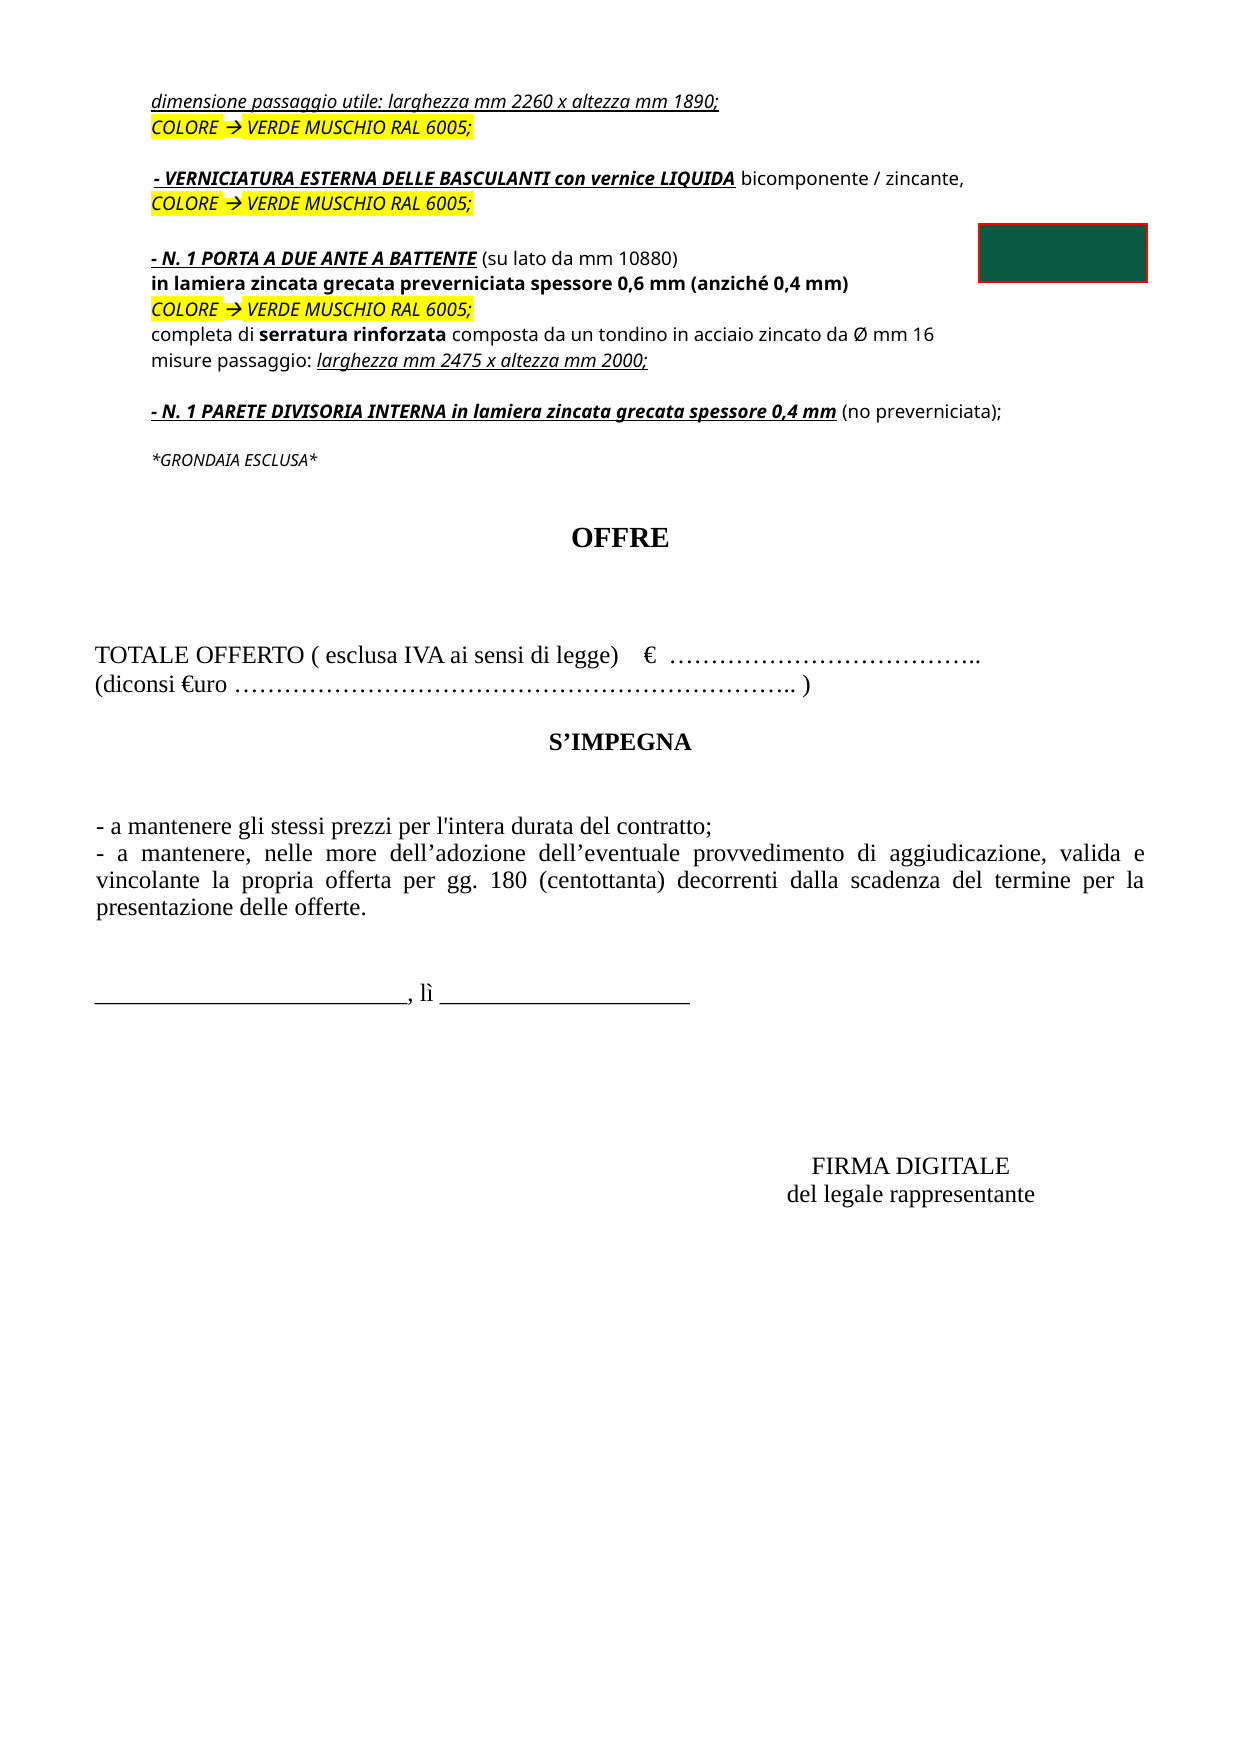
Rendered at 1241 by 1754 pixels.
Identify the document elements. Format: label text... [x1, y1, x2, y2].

text *GRONDAIA ESCLUSA* [94, 449, 1240, 472]
text (diconsi €uro ………………………………………………………….. ) [94, 669, 1146, 698]
subtitle S’IMPEGNA [94, 727, 1146, 755]
text in lamiera zincata grecata preverniciata spessore 0,6 mm (anziché 0,4 mm) [151, 270, 1234, 296]
text del legale rappresentante [732, 1179, 1088, 1208]
text TOTALE OFFERTO ( esclusa IVA ai sensi di legge) € ……………………………….. [94, 640, 1146, 669]
text misure passaggio: larghezza mm 2475 x altezza mm 2000; [151, 347, 806, 372]
text dimensione passaggio utile: larghezza mm 2260 x altezza mm 1890; [151, 88, 1131, 114]
subtitle - a mantenere, nelle more dell’adozione dell’eventuale provvedimento di aggiudicazione, valida e vincolante la propria offerta per gg. 180 (centottanta) decorrenti dalla scadenza del termine per la presentazione delle offerte. [96, 840, 1146, 921]
text FIRMA DIGITALE [732, 1151, 1088, 1179]
text completa di serratura rinforzata composta da un tondino in acciaio zincato da Ø mm 16 [151, 321, 1049, 347]
text COLORE  VERDE MUSCHIO RAL 6005; [151, 114, 806, 139]
text _________________________, lì ____________________ [94, 978, 1087, 1007]
subtitle - a mantenere gli stessi prezzi per l'intera durata del contratto; [96, 813, 1146, 840]
text - VERNICIATURA ESTERNA DELLE BASCULANTI con vernice LIQUIDA bicomponente / zincante, [153, 165, 1161, 191]
text OFFRE [94, 521, 1146, 554]
text - N. 1 PARETE DIVISORIA INTERNA in lamiera zincata grecata spessore 0,4 mm (no preverniciata); [94, 398, 1240, 423]
text COLORE  VERDE MUSCHIO RAL 6005; [151, 296, 806, 321]
text - N. 1 PORTA A DUE ANTE A BATTENTE (su lato da mm 10880) [151, 245, 762, 270]
text COLORE  VERDE MUSCHIO RAL 6005; [151, 191, 806, 216]
